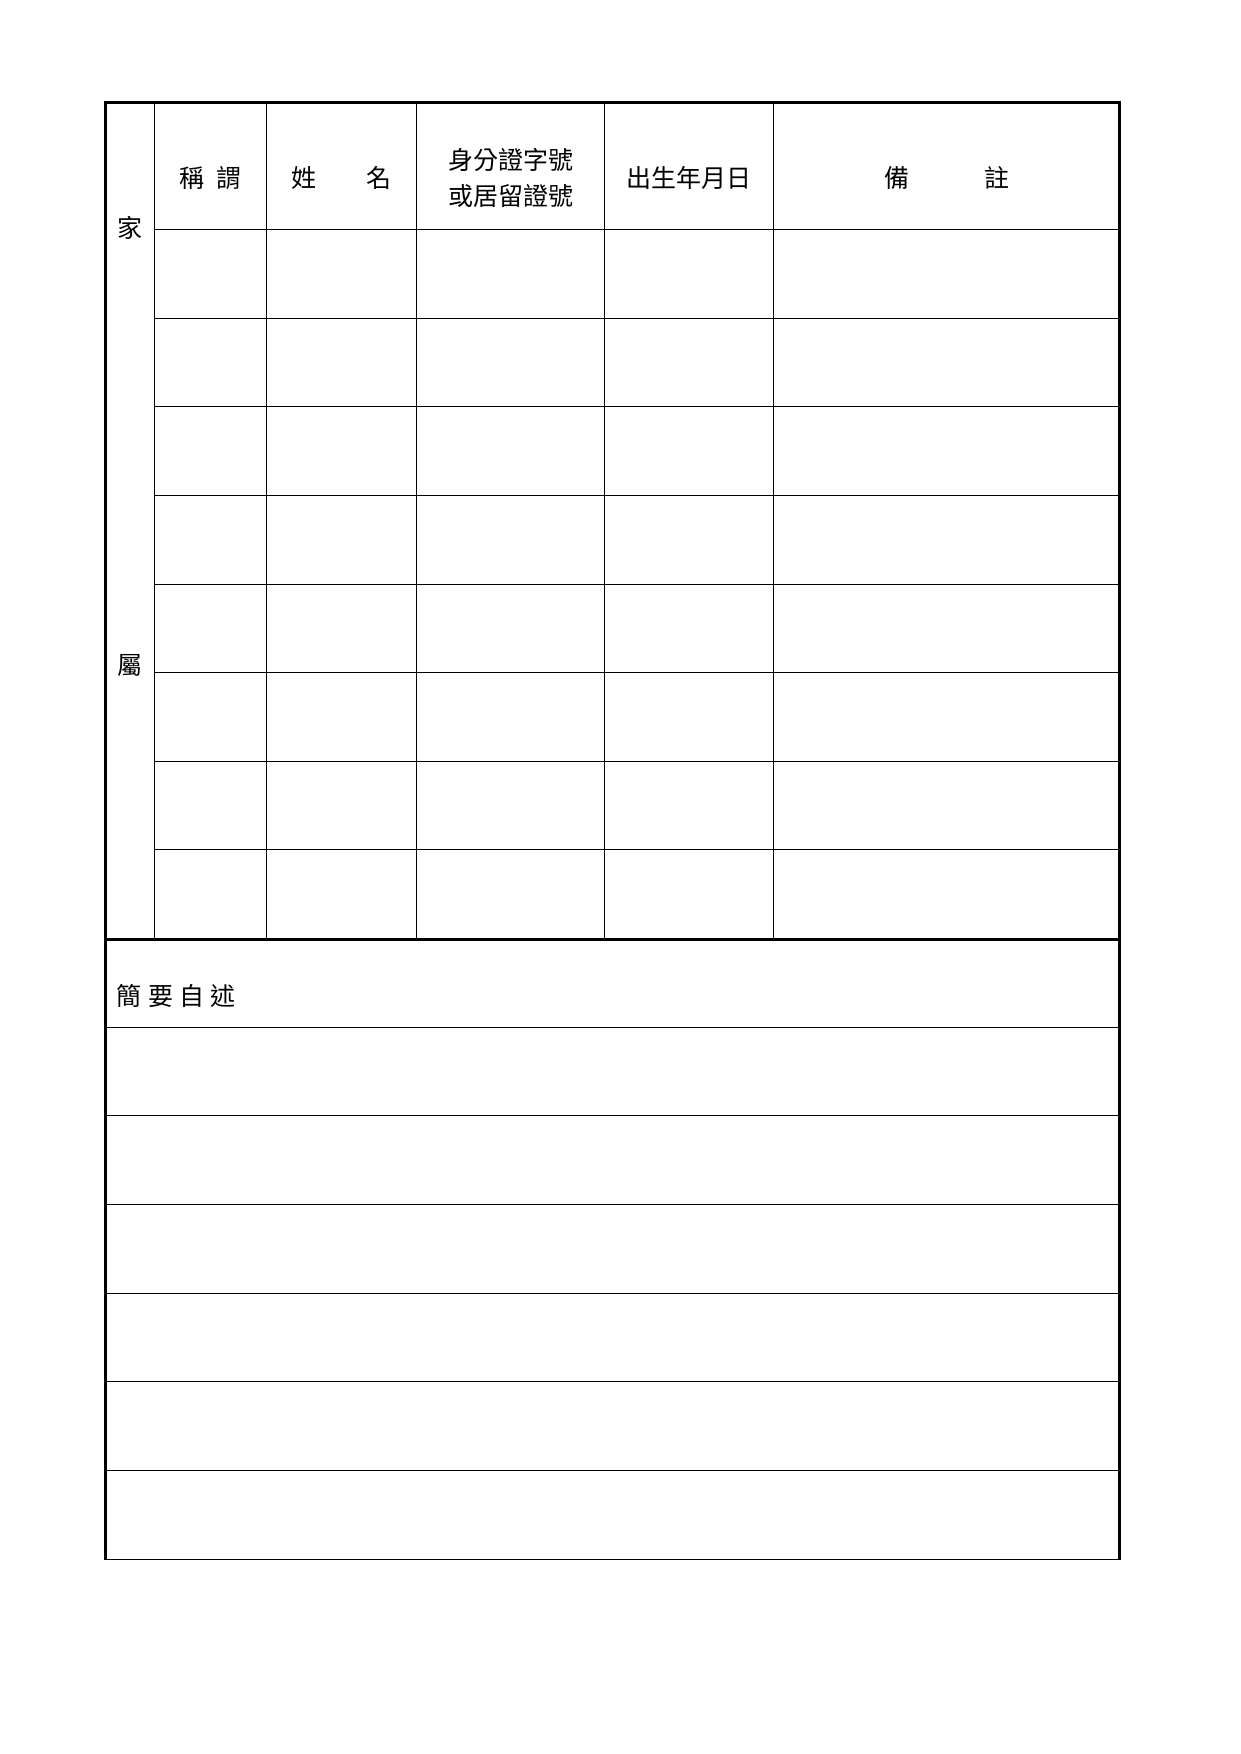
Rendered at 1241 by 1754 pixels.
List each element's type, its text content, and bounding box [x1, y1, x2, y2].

table_cell [774, 230, 1118, 317]
table_cell [267, 319, 416, 406]
table_cell [605, 850, 773, 938]
table_cell [107, 1294, 1118, 1381]
table_cell [267, 762, 416, 849]
table_cell [267, 407, 416, 495]
table_cell [267, 585, 416, 672]
table_cell [605, 762, 773, 849]
table_cell [267, 230, 416, 317]
table_cell 稱 謂 [155, 104, 266, 229]
table_cell [605, 585, 773, 672]
table_cell [267, 850, 416, 938]
table_cell [107, 1205, 1118, 1293]
table_cell [107, 1028, 1118, 1115]
table_cell [267, 496, 416, 583]
table_cell 身分證字號或居留證號 [417, 104, 604, 229]
table_cell [107, 1471, 1118, 1558]
table_cell 姓 名 [267, 104, 416, 229]
table_cell [774, 850, 1118, 938]
table_cell [774, 319, 1118, 406]
table_cell [107, 1116, 1118, 1204]
table_cell [605, 673, 773, 761]
table_cell [155, 319, 266, 406]
table_cell 出生年月日 [605, 104, 773, 229]
table_cell [774, 762, 1118, 849]
table_cell [155, 762, 266, 849]
table_cell [417, 407, 604, 495]
table_cell [417, 319, 604, 406]
table_cell 備 註 [774, 104, 1118, 229]
table_cell [417, 496, 604, 583]
table_cell [774, 673, 1118, 761]
table_cell [155, 673, 266, 761]
table_cell [605, 319, 773, 406]
table_cell [774, 407, 1118, 495]
table_cell [417, 673, 604, 761]
table_cell [417, 585, 604, 672]
table_cell 家 屬 [107, 104, 154, 938]
table_cell [155, 407, 266, 495]
table_cell [417, 230, 604, 317]
table_cell [417, 762, 604, 849]
table_cell 簡要自述 [107, 941, 1118, 1027]
table_cell [605, 230, 773, 317]
table_cell [267, 673, 416, 761]
table_cell [155, 496, 266, 583]
table_cell [155, 585, 266, 672]
table_cell [155, 850, 266, 938]
table_cell [155, 230, 266, 317]
table_cell [107, 1382, 1118, 1470]
table_cell [774, 585, 1118, 672]
table_cell [605, 496, 773, 583]
table_cell [605, 407, 773, 495]
table_cell [774, 496, 1118, 583]
table_cell [417, 850, 604, 938]
